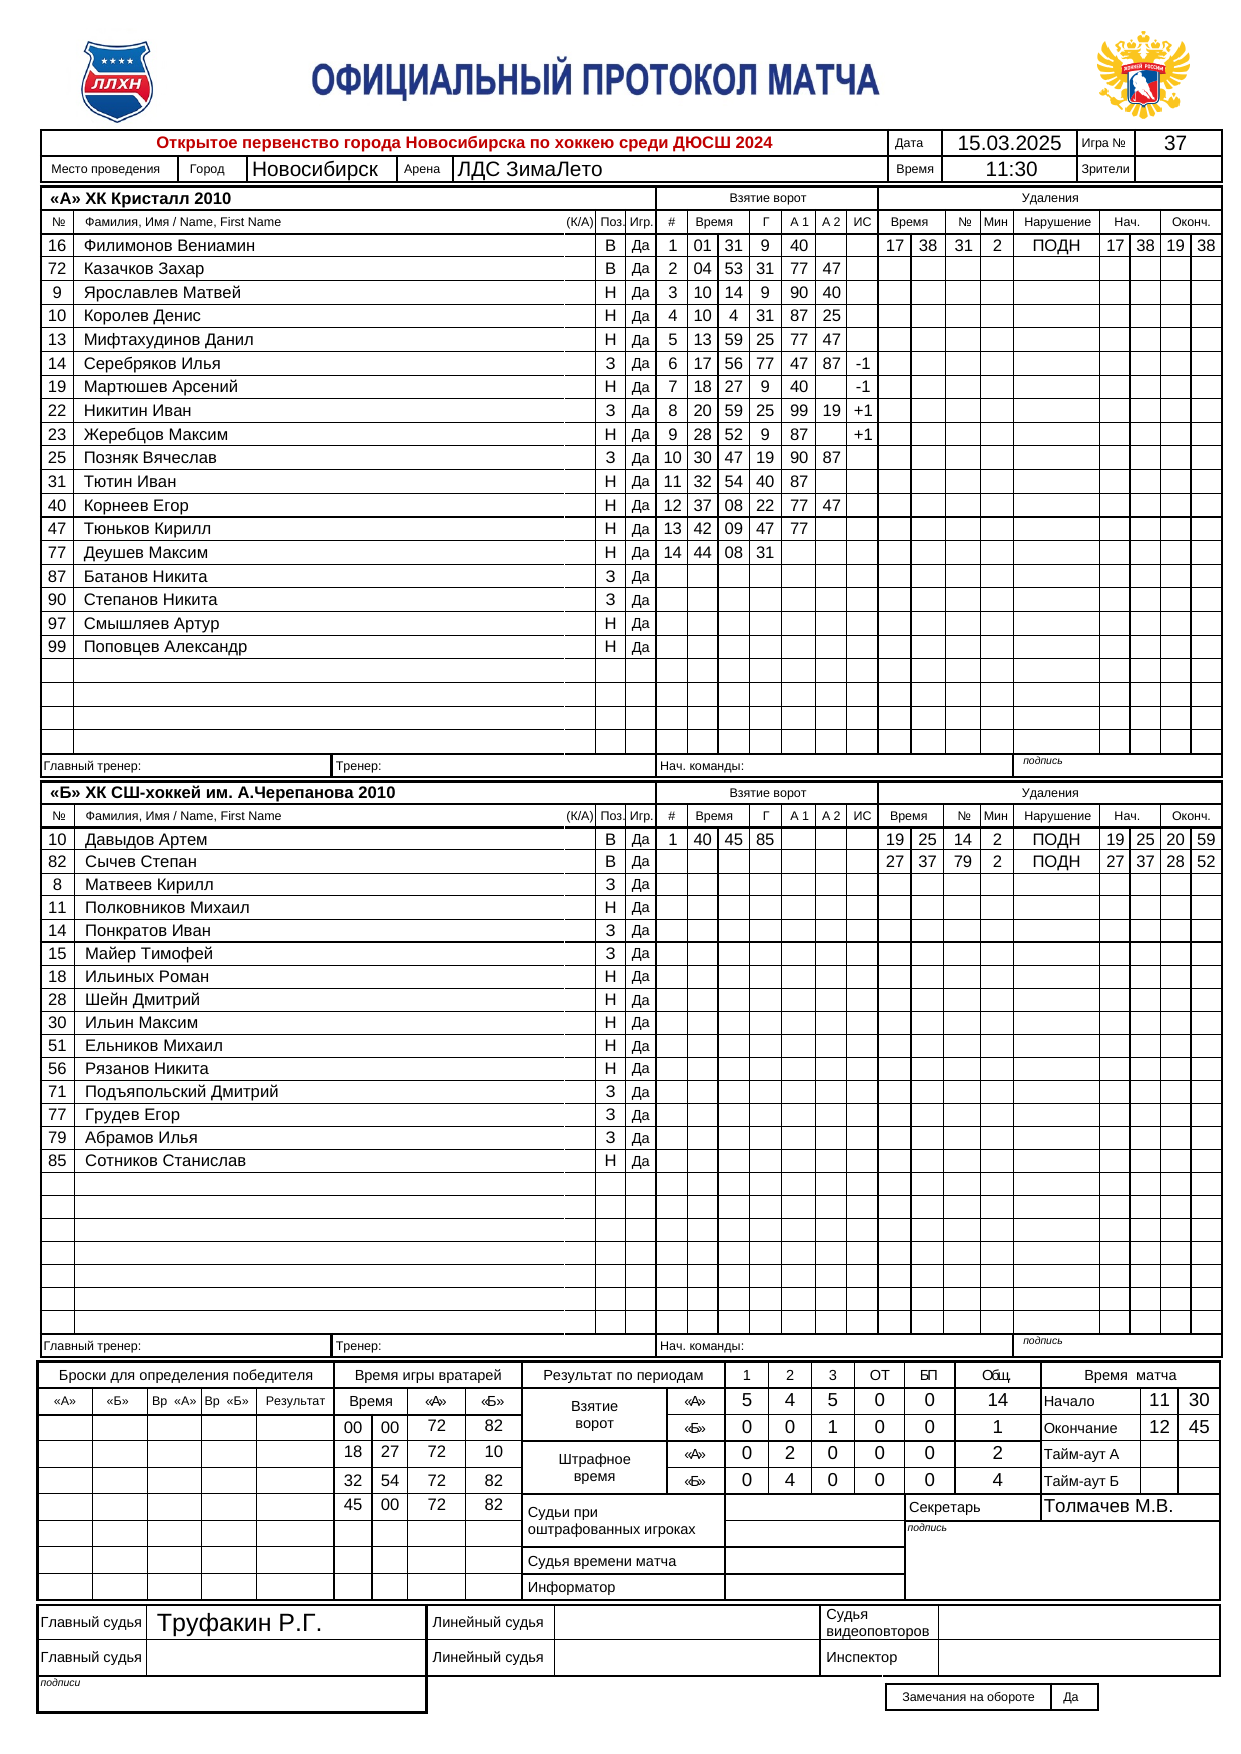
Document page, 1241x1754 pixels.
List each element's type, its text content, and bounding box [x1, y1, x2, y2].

table_cell [1131, 1219, 1160, 1241]
table_cell 4 [769, 1468, 811, 1493]
table_cell [1179, 1441, 1219, 1467]
table_cell [565, 565, 595, 587]
table_header Замечания на обороте [887, 1685, 1050, 1709]
table_cell [565, 235, 595, 256]
table_cell З [596, 399, 625, 422]
table_header «Б» ХК СШ-хоккей им. А.Черепанова 2010 [42, 783, 655, 803]
table_cell [657, 1150, 687, 1172]
table_cell [750, 896, 781, 918]
table_cell [1131, 730, 1160, 753]
table_cell [565, 707, 595, 729]
table_cell [1014, 1104, 1099, 1126]
table_cell [466, 1574, 521, 1599]
table_cell 37 [688, 494, 717, 516]
table_cell Вр «Б» [202, 1389, 256, 1413]
table_cell [1131, 352, 1160, 374]
table_cell 77 [42, 1104, 74, 1126]
table_cell [202, 1416, 256, 1440]
table_cell [555, 1606, 819, 1639]
table_cell Да [626, 305, 655, 327]
table_cell [912, 376, 945, 398]
table_cell [750, 1173, 781, 1195]
table_cell 00 [335, 1416, 371, 1440]
table_cell 54 [373, 1468, 407, 1493]
table_cell Да [626, 1035, 655, 1057]
table_cell [1131, 446, 1160, 469]
table_cell [879, 494, 910, 516]
table_cell [981, 1127, 1013, 1149]
table_cell подпись [1014, 755, 1221, 776]
table_cell Да [626, 257, 655, 280]
table_cell Секретарь [906, 1495, 1040, 1520]
table_cell Да [626, 494, 655, 516]
table_cell [39, 1494, 92, 1520]
table_cell Нач. команды: [657, 1335, 1012, 1356]
table_cell [981, 636, 1013, 658]
table_cell [939, 1640, 1219, 1675]
table_cell [1161, 1058, 1190, 1079]
table_cell [1131, 588, 1160, 611]
table_cell [1131, 612, 1160, 634]
table_header Общ. [956, 1363, 1040, 1387]
table_cell [1100, 446, 1129, 469]
table_cell [879, 1150, 910, 1172]
table_cell [912, 612, 945, 634]
table_cell [1192, 565, 1221, 587]
table_cell 87 [782, 423, 815, 445]
table_header 3 [812, 1363, 854, 1387]
table_cell [1131, 1288, 1160, 1310]
table_cell [879, 636, 910, 658]
table_cell [782, 612, 815, 634]
table_cell [75, 1219, 564, 1241]
table_cell [1161, 1196, 1190, 1218]
table_cell Нарушение [1014, 211, 1099, 233]
table_cell [42, 1219, 74, 1241]
table_cell 5 [812, 1389, 854, 1413]
table_cell [1100, 423, 1129, 445]
table_cell [944, 1081, 980, 1103]
table_cell [657, 989, 687, 1011]
table_cell [1100, 659, 1129, 682]
table_cell Рязанов Никита [75, 1058, 564, 1079]
table_cell [879, 659, 910, 682]
table_cell [946, 730, 980, 753]
table_cell Труфакин Р.Г. [147, 1606, 425, 1639]
table_cell [1192, 966, 1221, 987]
table_cell [847, 328, 877, 351]
table_cell [879, 896, 910, 918]
table_cell Ельников Михаил [75, 1035, 564, 1057]
table_cell З [596, 1127, 625, 1149]
table_cell [879, 1311, 910, 1333]
table_cell [1161, 966, 1190, 987]
table_cell Мин [981, 211, 1013, 233]
table_cell [565, 423, 595, 445]
table_cell Н [596, 1012, 625, 1033]
table_cell [565, 588, 595, 611]
table_cell [565, 1081, 595, 1103]
table_cell [565, 1265, 595, 1287]
table_cell [944, 1173, 980, 1195]
table_cell [750, 874, 781, 895]
table_cell [912, 1081, 943, 1103]
table_cell № [42, 211, 73, 233]
table_cell [847, 1265, 877, 1287]
table_cell [782, 1127, 815, 1149]
table_cell 9 [750, 281, 781, 303]
table_cell ИС [847, 211, 877, 233]
table_cell [1131, 494, 1160, 516]
table_cell Судья времени матча [523, 1548, 724, 1573]
table_cell [1100, 1012, 1129, 1033]
table_cell [981, 966, 1013, 987]
table_cell [626, 707, 655, 729]
table_cell [750, 659, 781, 682]
table_cell [981, 541, 1013, 564]
table_cell (К/А) [565, 211, 595, 233]
table_cell [847, 235, 877, 256]
table_cell Да [626, 896, 655, 918]
table_cell [1099, 1682, 1220, 1711]
table_cell [782, 1058, 815, 1079]
table_cell Результат [257, 1389, 333, 1413]
table_cell [1131, 423, 1160, 445]
table_cell [847, 1035, 877, 1057]
table_cell «А» [39, 1389, 92, 1413]
table_cell 47 [816, 328, 846, 351]
table_cell [555, 1640, 819, 1675]
table_cell [946, 470, 980, 493]
table_cell 79 [42, 1127, 74, 1149]
table_cell [257, 1574, 333, 1599]
table_cell [750, 1311, 781, 1333]
table_cell Полковников Михаил [75, 896, 564, 918]
table_cell [816, 1150, 846, 1172]
table_cell [1014, 636, 1099, 658]
table_cell [335, 1521, 371, 1546]
table_cell [1014, 943, 1099, 964]
table_cell [946, 541, 980, 564]
table_cell [816, 636, 846, 658]
table_cell 12 [1141, 1415, 1177, 1440]
table_cell З [596, 446, 625, 469]
table_cell [946, 636, 980, 658]
table_cell 72 [408, 1494, 465, 1520]
table_cell 4 [769, 1389, 811, 1413]
table_cell [1014, 920, 1099, 941]
table_cell [148, 1416, 201, 1440]
table_cell [782, 636, 815, 658]
table_cell Главный судья [39, 1606, 146, 1639]
table_cell -1 [847, 376, 877, 398]
table_cell [1131, 541, 1160, 564]
table_cell [688, 896, 717, 918]
table_cell [1014, 376, 1099, 398]
table_cell [782, 588, 815, 611]
table_cell Главный судья [39, 1640, 146, 1675]
table_cell [1131, 305, 1160, 327]
table_cell [1192, 896, 1221, 918]
table_cell [847, 896, 877, 918]
table_cell ПОДН [1014, 829, 1099, 849]
table_cell [1100, 730, 1129, 753]
table_cell [912, 446, 945, 469]
table_cell 5 [657, 328, 687, 351]
table_cell [879, 399, 910, 422]
table_cell [42, 1242, 74, 1264]
table_cell [1161, 1311, 1190, 1333]
table_cell А 1 [782, 805, 815, 826]
table_cell [912, 636, 945, 658]
table_cell 32 [335, 1468, 371, 1493]
table_cell [719, 588, 749, 611]
table_cell [912, 565, 945, 587]
table_cell [1161, 1081, 1190, 1103]
table_cell [912, 281, 945, 303]
table_cell Ильин Максим [75, 1012, 564, 1033]
table_cell [257, 1441, 333, 1467]
table_cell [719, 707, 749, 729]
table_cell [847, 966, 877, 987]
table_cell [816, 683, 846, 706]
table_cell [1100, 1104, 1129, 1126]
table_cell Время [879, 211, 945, 233]
table_cell [1192, 352, 1221, 374]
table_cell [688, 850, 717, 872]
table_cell [1192, 1288, 1221, 1310]
table_cell [466, 1521, 521, 1546]
table_cell [1100, 1265, 1129, 1287]
table_cell 25 [912, 829, 943, 849]
table_cell [750, 943, 781, 964]
table_cell [879, 446, 910, 469]
table_cell [1131, 470, 1160, 493]
table_cell [1141, 1441, 1177, 1467]
table_cell [879, 1173, 910, 1195]
table_cell 77 [782, 518, 815, 540]
table_header БП [905, 1363, 954, 1387]
table_cell 0 [726, 1468, 768, 1493]
table_cell ЛДС ЗимаЛето [454, 157, 887, 181]
table_cell [981, 1150, 1013, 1172]
table_cell [1192, 943, 1221, 964]
table_header Открытое первенство города Новосибирска по хоккею среди ДЮСШ 2024 [42, 131, 887, 155]
table_cell 25 [750, 328, 781, 351]
table_cell [1131, 989, 1160, 1011]
table_cell [847, 829, 877, 849]
table_cell 10 [688, 281, 717, 303]
table_cell [1192, 281, 1221, 303]
picture [5, 28, 1197, 129]
table_cell [1014, 966, 1099, 987]
table_cell 77 [782, 328, 815, 351]
table_cell Н [596, 636, 625, 658]
table_cell [42, 1288, 74, 1310]
table_cell [1192, 659, 1221, 682]
table_cell Тютин Иван [74, 470, 564, 493]
table_cell [39, 1574, 92, 1599]
table_cell Инспектор [821, 1640, 938, 1675]
table_cell 11:30 [943, 157, 1076, 181]
table_cell [1192, 1173, 1221, 1195]
table_cell [1161, 1127, 1190, 1149]
table_cell [816, 896, 846, 918]
table_cell [565, 328, 595, 351]
table_cell [879, 730, 910, 753]
table_cell [1014, 470, 1099, 493]
table_cell [1161, 352, 1190, 374]
table_cell В [596, 850, 625, 872]
table_cell [816, 541, 846, 564]
table_cell [847, 446, 877, 469]
table_cell [657, 612, 687, 634]
table_cell [1192, 1012, 1221, 1033]
table_cell [750, 989, 781, 1011]
table_cell [1161, 470, 1190, 493]
table_cell [946, 352, 980, 374]
table_cell [750, 1012, 781, 1033]
table_cell № [944, 805, 980, 826]
table_cell 0 [769, 1415, 811, 1440]
table_cell [816, 1311, 846, 1333]
table_cell [657, 707, 687, 729]
table_cell [782, 730, 815, 753]
table_cell [782, 565, 815, 587]
table_cell [750, 1150, 781, 1172]
table_cell Н [596, 281, 625, 303]
table_cell [1100, 989, 1129, 1011]
table_cell [565, 943, 595, 964]
table_cell [944, 896, 980, 918]
table_cell [657, 1104, 687, 1126]
table_cell [816, 565, 846, 587]
table_cell [1192, 305, 1221, 327]
table_cell [688, 1035, 717, 1057]
table_cell [912, 518, 945, 540]
table_cell [946, 683, 980, 706]
table_cell 37 [912, 850, 943, 872]
table_cell [946, 612, 980, 634]
table_cell [74, 683, 564, 706]
table_cell 08 [719, 541, 749, 564]
table_cell Филимонов Вениамин [74, 235, 564, 256]
table_cell [565, 1035, 595, 1057]
table_cell [1161, 376, 1190, 398]
table_cell [75, 1265, 564, 1287]
table_cell 0 [855, 1468, 904, 1493]
table_cell [912, 305, 945, 327]
table_cell 47 [42, 518, 73, 540]
table_cell Да [626, 1081, 655, 1103]
table_cell [912, 1150, 943, 1172]
table_cell «Б» [668, 1415, 724, 1440]
table_cell [782, 1173, 815, 1195]
table_cell [816, 1173, 846, 1195]
table_cell [1161, 446, 1190, 469]
table_cell [847, 989, 877, 1011]
table_cell [750, 1104, 781, 1126]
table_cell 79 [944, 850, 980, 872]
table_cell 72 [408, 1441, 465, 1467]
table_cell Подъяпольский Дмитрий [75, 1081, 564, 1103]
table_cell [946, 423, 980, 445]
table_cell Да [626, 446, 655, 469]
table_cell [816, 376, 846, 398]
table_cell [981, 730, 1013, 753]
table_cell Ярославлев Матвей [74, 281, 564, 303]
table_cell [565, 1219, 595, 1241]
table_cell [816, 588, 846, 611]
table_cell Да [626, 235, 655, 256]
table_cell [1100, 281, 1129, 303]
table_cell 45 [335, 1494, 371, 1520]
table_cell [750, 636, 781, 658]
table_cell [847, 565, 877, 587]
table_cell [1161, 730, 1190, 753]
table_header 15.03.2025 [943, 131, 1076, 155]
table_cell [39, 1468, 92, 1493]
table_cell 42 [688, 518, 717, 540]
table_cell [1100, 1127, 1129, 1149]
table_cell Н [596, 966, 625, 987]
table_cell [688, 683, 717, 706]
table_cell [428, 1677, 882, 1711]
table_cell +1 [847, 423, 877, 445]
table_cell [1014, 281, 1099, 303]
table_cell 19 [42, 376, 73, 398]
table_cell 40 [750, 470, 781, 493]
table_cell [782, 920, 815, 941]
table_cell [565, 683, 595, 706]
table_cell 25 [42, 446, 73, 469]
table_cell [879, 1219, 910, 1241]
table_cell [148, 1547, 201, 1573]
table_cell [1014, 1058, 1099, 1079]
table_cell [946, 281, 980, 303]
table_cell [981, 1104, 1013, 1126]
table_cell 30 [688, 446, 717, 469]
table_cell 32 [688, 470, 717, 493]
table_cell [981, 920, 1013, 941]
table_cell [657, 1265, 687, 1287]
table_cell [335, 1574, 371, 1599]
table_cell [944, 920, 980, 941]
table_cell [93, 1441, 147, 1467]
table_cell [981, 659, 1013, 682]
table_cell [912, 1173, 943, 1195]
table_cell Окончание [1042, 1415, 1140, 1440]
table_cell [688, 588, 717, 611]
table_cell 0 [905, 1415, 954, 1440]
table_cell [946, 518, 980, 540]
table_cell 54 [719, 470, 749, 493]
table_cell Толмачев М.В. [1042, 1495, 1219, 1520]
table_cell [565, 257, 595, 280]
table_cell [944, 1265, 980, 1287]
table_cell [1192, 636, 1221, 658]
table_cell [565, 659, 595, 682]
table_cell [657, 636, 687, 658]
table_cell [847, 920, 877, 941]
table_cell [1100, 612, 1129, 634]
table_cell Да [626, 565, 655, 587]
table_cell [1161, 920, 1190, 941]
table_cell [1192, 612, 1221, 634]
table_cell [879, 1058, 910, 1079]
table_cell [879, 707, 910, 729]
table_cell [1100, 565, 1129, 587]
table_cell [657, 1173, 687, 1195]
table_cell [1014, 1127, 1099, 1149]
table_cell [1131, 1196, 1160, 1218]
table_cell [1161, 494, 1190, 516]
table_cell [1161, 874, 1190, 895]
table_cell [1014, 588, 1099, 611]
table_cell [565, 636, 595, 658]
table_cell [1100, 636, 1129, 658]
table_cell [596, 730, 625, 753]
table_cell [688, 1196, 717, 1218]
table_cell 28 [688, 423, 717, 445]
table_cell Н [596, 612, 625, 634]
table_cell [944, 874, 980, 895]
table_cell [719, 730, 749, 753]
table_cell [816, 518, 846, 540]
table_cell [1100, 1081, 1129, 1103]
table_cell [42, 683, 73, 706]
table_cell 52 [1192, 850, 1221, 872]
table_cell [1161, 518, 1190, 540]
table_cell [946, 328, 980, 351]
table_cell [981, 328, 1013, 351]
table_cell [847, 1012, 877, 1033]
table_cell [688, 565, 717, 587]
table_cell [816, 1081, 846, 1103]
table_cell 0 [855, 1415, 904, 1440]
table_cell [782, 943, 815, 964]
table_cell [565, 1150, 595, 1172]
table_cell [879, 966, 910, 987]
table_cell [1100, 352, 1129, 374]
table_cell [39, 1547, 92, 1573]
table_cell [981, 707, 1013, 729]
table_cell [1014, 659, 1099, 682]
table_cell [750, 1265, 781, 1287]
table_cell Сычев Степан [75, 850, 564, 872]
table_cell [946, 305, 980, 327]
table_cell [596, 1288, 625, 1310]
table_cell [1131, 1104, 1160, 1126]
table_cell Н [596, 494, 625, 516]
table_cell Шейн Дмитрий [75, 989, 564, 1011]
table_cell [782, 1265, 815, 1287]
table_cell [1100, 376, 1129, 398]
table_cell [1014, 874, 1099, 895]
table_cell 9 [750, 376, 781, 398]
table_cell Взятие ворот [523, 1389, 666, 1440]
table_cell [782, 966, 815, 987]
table_cell [688, 1104, 717, 1126]
table_cell [944, 1288, 980, 1310]
table_cell [981, 1196, 1013, 1218]
table_cell [257, 1521, 333, 1546]
table_cell [912, 1035, 943, 1057]
table_cell Город [179, 157, 246, 181]
table_cell [847, 874, 877, 895]
table_cell [1161, 707, 1190, 729]
table_cell Оконч. [1161, 805, 1221, 826]
table_cell Игр. [626, 805, 655, 826]
table_cell 27 [373, 1441, 407, 1467]
table_cell [596, 659, 625, 682]
table_cell [1161, 1035, 1190, 1057]
table_cell З [596, 1104, 625, 1126]
table_cell 85 [42, 1150, 74, 1172]
table_cell [1192, 446, 1221, 469]
table_cell [1131, 1012, 1160, 1033]
table_cell [1161, 257, 1190, 280]
table_cell подписи [39, 1677, 425, 1711]
table_cell [688, 730, 717, 753]
table_cell «Б» [668, 1468, 724, 1493]
table_cell [565, 281, 595, 303]
table_cell [1131, 636, 1160, 658]
table_cell [657, 1035, 687, 1057]
table_cell 82 [42, 850, 74, 872]
table_cell [981, 989, 1013, 1011]
table_cell [565, 494, 595, 516]
table_cell [688, 1288, 717, 1310]
table_cell 38 [1192, 235, 1221, 256]
table_cell [1131, 565, 1160, 587]
table_cell +1 [847, 399, 877, 422]
table_cell [1192, 730, 1221, 753]
table_cell [1014, 1196, 1099, 1218]
table_cell [1100, 1219, 1129, 1241]
table_cell [1100, 494, 1129, 516]
table_cell [1131, 281, 1160, 303]
table_cell [1192, 989, 1221, 1011]
table_cell [1100, 1035, 1129, 1057]
table_cell [565, 730, 595, 753]
table_cell Сотников Станислав [75, 1150, 564, 1172]
table_cell [42, 1265, 74, 1287]
table_cell [816, 470, 846, 493]
table_cell [1100, 1242, 1129, 1264]
table_header 1 [726, 1363, 768, 1387]
table_cell [847, 1242, 877, 1264]
table_cell [657, 730, 687, 753]
table_cell [1131, 683, 1160, 706]
table_cell [565, 1242, 595, 1264]
table_cell [912, 874, 943, 895]
table_cell [879, 1265, 910, 1287]
table_cell [565, 305, 595, 327]
table_cell [946, 446, 980, 469]
table_cell [782, 850, 815, 872]
table_cell [782, 1104, 815, 1126]
table_cell [847, 518, 877, 540]
table_cell [202, 1521, 256, 1546]
table_cell [1100, 588, 1129, 611]
table_cell [719, 1104, 749, 1126]
table_cell [1131, 1058, 1160, 1079]
table_header Дата [889, 131, 941, 155]
table_cell Новосибирск [248, 157, 396, 181]
table_cell 59 [1192, 829, 1221, 849]
table_cell [981, 305, 1013, 327]
table_cell Да [626, 423, 655, 445]
table_cell ПОДН [1014, 850, 1099, 872]
table_cell З [596, 1081, 625, 1103]
table_cell [1014, 446, 1099, 469]
table_cell [816, 612, 846, 634]
table_cell [1161, 683, 1190, 706]
table_cell [596, 1242, 625, 1264]
table_cell [750, 565, 781, 587]
table_cell [1131, 1081, 1160, 1103]
table_header Да [1052, 1685, 1097, 1709]
table_cell 01 [688, 235, 717, 256]
table_cell [657, 1288, 687, 1310]
table_cell [1014, 1242, 1099, 1264]
table_cell 1 [657, 235, 687, 256]
table_cell [202, 1547, 256, 1573]
table_cell [847, 588, 877, 611]
table_cell [946, 399, 980, 422]
table_cell Ильиных Роман [75, 966, 564, 987]
table_cell [1192, 328, 1221, 351]
table_cell [782, 1311, 815, 1333]
table_cell [74, 659, 564, 682]
table_cell [782, 707, 815, 729]
table_cell Казачков Захар [74, 257, 564, 280]
table_cell [782, 1288, 815, 1310]
table_header ОТ [855, 1363, 904, 1387]
table_cell [1014, 1173, 1099, 1195]
table_header Броски для определения победителя [39, 1363, 333, 1387]
table_cell 10 [42, 829, 74, 849]
table_cell [782, 989, 815, 1011]
table_cell З [596, 943, 625, 964]
table_cell 38 [912, 235, 945, 256]
table_cell [912, 352, 945, 374]
table_cell [688, 1311, 717, 1333]
table_cell [596, 1173, 625, 1195]
table_cell [981, 1012, 1013, 1033]
table_cell [847, 1058, 877, 1079]
table_cell [944, 989, 980, 1011]
table_cell [688, 659, 717, 682]
table_cell [719, 1058, 749, 1079]
table_cell [1100, 707, 1129, 729]
table_cell [565, 1288, 595, 1310]
table_cell [626, 1242, 655, 1264]
table_cell [981, 896, 1013, 918]
table_cell 12 [657, 494, 687, 516]
table_cell [879, 1104, 910, 1126]
table_cell 40 [782, 235, 815, 256]
table_cell 2 [981, 850, 1013, 872]
table_cell Линейный судья [428, 1606, 554, 1639]
table_cell [816, 1265, 846, 1287]
table_cell [1161, 588, 1190, 611]
table_cell В [596, 257, 625, 280]
table_cell [847, 1150, 877, 1172]
table_cell [981, 376, 1013, 398]
table_cell А 2 [816, 211, 846, 233]
table_cell [1014, 257, 1099, 280]
table_cell [879, 874, 910, 895]
table_cell Зрители [1078, 157, 1134, 181]
table_cell 0 [812, 1468, 854, 1493]
table_cell [879, 376, 910, 398]
table_cell [565, 518, 595, 540]
table_cell [981, 943, 1013, 964]
table_cell 40 [688, 829, 717, 849]
table_cell [1192, 1035, 1221, 1057]
table_cell З [596, 565, 625, 587]
table_cell [75, 1288, 564, 1310]
table_cell [879, 1081, 910, 1103]
table_cell 27 [719, 376, 749, 398]
table_cell [981, 1265, 1013, 1287]
table_cell 90 [42, 588, 73, 611]
table_cell [946, 659, 980, 682]
table_cell 04 [688, 257, 717, 280]
table_cell Деушев Максим [74, 541, 564, 564]
table_cell [335, 1547, 371, 1573]
table_cell [847, 1219, 877, 1241]
table_cell [750, 1081, 781, 1103]
table_cell [657, 683, 687, 706]
table_cell 31 [750, 257, 781, 280]
table_header Удаления [879, 783, 1221, 803]
table_cell [847, 730, 877, 753]
table_cell [981, 518, 1013, 540]
table_cell Да [626, 328, 655, 351]
table_cell [1131, 943, 1160, 964]
table_cell [565, 896, 595, 918]
table_cell Матвеев Кирилл [75, 874, 564, 895]
table_cell Мифтахудинов Данил [74, 328, 564, 351]
table_cell 27 [1100, 850, 1129, 872]
table_cell 18 [688, 376, 717, 398]
table_cell [1100, 518, 1129, 540]
table_cell [1100, 896, 1129, 918]
table_cell [946, 376, 980, 398]
table_cell 77 [42, 541, 73, 564]
table_cell [719, 1081, 749, 1103]
table_cell [944, 1219, 980, 1241]
table_cell [688, 1058, 717, 1079]
table_cell Поз. [596, 805, 625, 826]
table_cell В [596, 235, 625, 256]
table_cell [1131, 399, 1160, 422]
table_cell 2 [981, 235, 1013, 256]
table_cell [847, 1173, 877, 1195]
table_cell Да [626, 829, 655, 849]
table_cell Тайм-аут А [1042, 1441, 1140, 1467]
table_cell № [42, 805, 74, 826]
table_cell [1131, 257, 1160, 280]
table_cell [912, 1242, 943, 1264]
table_cell [565, 1104, 595, 1126]
table_cell [1192, 1311, 1221, 1333]
table_cell [847, 1196, 877, 1218]
table_cell Да [626, 1058, 655, 1079]
table_cell [750, 1242, 781, 1264]
table_cell [75, 1173, 564, 1195]
table_header Время игры вратарей [335, 1363, 521, 1387]
table_cell [1100, 1288, 1129, 1310]
table_cell Н [596, 470, 625, 493]
table_cell 40 [42, 494, 73, 516]
table_cell 17 [879, 235, 910, 256]
table_cell № [946, 211, 980, 233]
table_cell [565, 989, 595, 1011]
table_cell [816, 989, 846, 1011]
table_cell 82 [466, 1494, 521, 1520]
table_cell [816, 1127, 846, 1149]
table_cell Да [626, 966, 655, 987]
table_cell [816, 659, 846, 682]
table_cell [1192, 1058, 1221, 1079]
table_cell [93, 1494, 147, 1520]
table_cell [1192, 470, 1221, 493]
table_cell [1192, 683, 1221, 706]
table_cell [847, 1104, 877, 1126]
table_cell [688, 943, 717, 964]
table_cell [981, 565, 1013, 587]
table_cell Да [626, 541, 655, 564]
table_cell 9 [750, 423, 781, 445]
table_cell [816, 943, 846, 964]
table_cell 16 [42, 235, 73, 256]
table_cell 90 [782, 281, 815, 303]
table_cell [1192, 541, 1221, 564]
table_cell Нач. команды: [657, 755, 1012, 776]
table_cell [944, 1012, 980, 1033]
table_cell [1161, 565, 1190, 587]
table_cell 72 [42, 257, 73, 280]
table_cell 99 [782, 399, 815, 422]
table_cell [1192, 494, 1221, 516]
table_cell [912, 1288, 943, 1310]
table_cell (К/А) [565, 805, 595, 826]
table_cell [1100, 470, 1129, 493]
table_cell Н [596, 1035, 625, 1057]
table_cell 18 [42, 966, 74, 987]
table_cell [981, 399, 1013, 422]
table_cell [981, 1081, 1013, 1103]
table_cell [1131, 966, 1160, 987]
table_cell Нач. [1100, 805, 1160, 826]
table_cell З [596, 920, 625, 941]
table_cell 14 [719, 281, 749, 303]
table_cell Нач. [1100, 211, 1160, 233]
table_cell Г [750, 211, 781, 233]
table_cell [847, 1311, 877, 1333]
table_cell [847, 257, 877, 280]
table_cell [726, 1495, 904, 1520]
table_cell Да [626, 470, 655, 493]
table_cell [912, 588, 945, 611]
table_cell [719, 1219, 749, 1241]
table_cell [816, 829, 846, 849]
table_cell [688, 966, 717, 987]
table_cell Да [626, 612, 655, 634]
table_cell [657, 850, 687, 872]
table_cell [782, 896, 815, 918]
table_cell [883, 1677, 1220, 1681]
table_cell [1100, 943, 1129, 964]
table_cell [1131, 328, 1160, 351]
table_cell [657, 1196, 687, 1218]
table_cell [93, 1416, 147, 1440]
table_cell [596, 683, 625, 706]
table_cell Фамилия, Имя / Name, First Name [74, 211, 565, 233]
table_cell Корнеев Егор [74, 494, 564, 516]
table_cell Майер Тимофей [75, 943, 564, 964]
table_cell [688, 874, 717, 895]
table_cell [939, 1606, 1219, 1639]
table_cell [596, 1311, 625, 1333]
table_header 2 [769, 1363, 811, 1387]
table_cell [912, 1311, 943, 1333]
table_cell [719, 636, 749, 658]
table_cell [1131, 920, 1160, 941]
table_cell [657, 1242, 687, 1264]
table_cell 30 [1179, 1389, 1219, 1413]
table_cell 10 [42, 305, 73, 327]
table_cell [1014, 730, 1099, 753]
table_cell [879, 541, 910, 564]
table_cell 1 [812, 1415, 854, 1440]
table_cell [944, 1104, 980, 1126]
table_cell 37 [1131, 850, 1160, 872]
table_cell 45 [719, 829, 749, 849]
table_cell [719, 1311, 749, 1333]
table_cell [657, 659, 687, 682]
table_cell # [657, 805, 687, 826]
table_cell 4 [657, 305, 687, 327]
table_cell ПОДН [1014, 235, 1099, 256]
table_cell 11 [657, 470, 687, 493]
table_cell [981, 423, 1013, 445]
table_cell [408, 1547, 465, 1573]
table_cell [1161, 636, 1190, 658]
table_cell 14 [42, 352, 73, 374]
table_cell [1014, 518, 1099, 540]
table_cell [782, 1219, 815, 1241]
table_cell Да [626, 1104, 655, 1126]
table_cell [726, 1521, 904, 1546]
table_cell [657, 920, 687, 941]
table_cell [565, 446, 595, 469]
table_cell [912, 1058, 943, 1079]
table_cell [1161, 1265, 1190, 1287]
table_cell [657, 1081, 687, 1103]
table_cell [816, 1012, 846, 1033]
table_cell [626, 1196, 655, 1218]
table_cell [1131, 707, 1160, 729]
table_cell [596, 1265, 625, 1287]
table_cell 77 [782, 257, 815, 280]
table_cell Судья видеоповторов [821, 1606, 938, 1639]
table_cell 87 [816, 352, 846, 374]
table_cell 45 [1179, 1415, 1219, 1440]
table_cell [750, 707, 781, 729]
table_cell Да [626, 943, 655, 964]
table_cell 2 [657, 257, 687, 280]
table_cell З [596, 352, 625, 374]
table_cell 56 [719, 352, 749, 374]
table_cell 19 [1161, 235, 1190, 256]
table_cell [1100, 305, 1129, 327]
table_cell 47 [782, 352, 815, 374]
table_cell [373, 1547, 407, 1573]
table_cell 19 [750, 446, 781, 469]
table_cell [1161, 1012, 1190, 1033]
table_cell [946, 588, 980, 611]
table_cell 82 [466, 1468, 521, 1493]
table_cell Фамилия, Имя / Name, First Name [75, 805, 565, 826]
table_cell [782, 1150, 815, 1172]
table_cell [257, 1416, 333, 1440]
table_cell [1014, 494, 1099, 516]
table_cell Тренер: [333, 755, 655, 776]
table_cell 1 [657, 829, 687, 849]
table_cell 72 [408, 1416, 465, 1440]
table_cell 27 [879, 850, 910, 872]
table_cell 20 [688, 399, 717, 422]
table_cell # [657, 211, 687, 233]
table_cell Место проведения [42, 157, 177, 181]
table_cell 87 [782, 305, 815, 327]
table_cell 31 [750, 305, 781, 327]
table_cell [688, 1219, 717, 1241]
table_cell [1161, 541, 1190, 564]
table_cell [879, 1012, 910, 1033]
table_cell Грудев Егор [75, 1104, 564, 1126]
table_cell [1131, 1035, 1160, 1057]
table_cell 72 [408, 1468, 465, 1493]
table_cell [879, 423, 910, 445]
table_cell 19 [879, 829, 910, 849]
table_cell 13 [42, 328, 73, 351]
table_cell [1014, 565, 1099, 587]
table_cell [42, 1173, 74, 1195]
table_cell -1 [847, 352, 877, 374]
table_cell [626, 1265, 655, 1287]
table_cell 47 [750, 518, 781, 540]
table_cell 15 [42, 943, 74, 964]
table_cell 20 [1161, 829, 1190, 849]
table_cell [1014, 1265, 1099, 1287]
table_cell [202, 1441, 256, 1467]
table_cell [626, 1311, 655, 1333]
table_cell [816, 874, 846, 895]
table_cell [847, 683, 877, 706]
table_cell [1014, 1012, 1099, 1033]
table_cell [1014, 896, 1099, 918]
table_cell 85 [750, 829, 781, 849]
table_cell [912, 966, 943, 987]
table_cell [1014, 1150, 1099, 1172]
table_cell [719, 1173, 749, 1195]
table_cell [750, 730, 781, 753]
table_cell [466, 1547, 521, 1573]
table_cell 31 [750, 541, 781, 564]
table_cell [1192, 518, 1221, 540]
table_cell [847, 612, 877, 634]
table_cell Мин [981, 805, 1013, 826]
table_cell [750, 920, 781, 941]
table_cell 13 [688, 328, 717, 351]
table_cell [816, 1288, 846, 1310]
table_cell 31 [946, 235, 980, 256]
table_cell [42, 730, 73, 753]
table_cell [782, 1081, 815, 1103]
table_cell 7 [657, 376, 687, 398]
table_cell [719, 1012, 749, 1033]
table_cell [912, 1104, 943, 1126]
table_cell [879, 257, 910, 280]
table_cell 77 [782, 494, 815, 516]
table_cell [847, 636, 877, 658]
table_cell [42, 1196, 74, 1218]
table_cell 00 [373, 1494, 407, 1520]
table_cell [1131, 896, 1160, 918]
table_cell [1131, 1127, 1160, 1149]
table_cell 19 [1100, 829, 1129, 849]
table_cell [74, 707, 564, 729]
table_cell [688, 1150, 717, 1172]
table_cell [750, 1127, 781, 1149]
table_cell [1100, 399, 1129, 422]
table_cell [1131, 659, 1160, 682]
table_cell [944, 1196, 980, 1218]
table_cell [75, 1311, 564, 1333]
table_cell [912, 541, 945, 564]
table_cell [257, 1494, 333, 1520]
table_cell «А» [408, 1389, 465, 1413]
table_cell [912, 1196, 943, 1218]
table_cell [202, 1494, 256, 1520]
table_cell [657, 1311, 687, 1333]
table_cell [719, 850, 749, 872]
table_cell [879, 328, 910, 351]
table_cell 40 [816, 281, 846, 303]
table_cell [719, 1196, 749, 1218]
table_cell [726, 1548, 904, 1573]
table_cell Батанов Никита [74, 565, 564, 587]
table_cell [1161, 423, 1190, 445]
table_cell [847, 943, 877, 964]
table_cell [373, 1574, 407, 1599]
table_cell 87 [782, 470, 815, 493]
table_cell Да [626, 874, 655, 895]
table_cell 25 [1131, 829, 1160, 849]
table_cell [726, 1575, 904, 1599]
table_cell [565, 850, 595, 872]
table_cell Н [596, 305, 625, 327]
table_cell [688, 989, 717, 1011]
table_cell [1014, 328, 1099, 351]
table_cell [879, 612, 910, 634]
table_cell 9 [42, 281, 73, 303]
table_cell 23 [42, 423, 73, 445]
table_cell [1161, 1104, 1190, 1126]
table_cell 4 [956, 1468, 1040, 1493]
table_cell [1161, 659, 1190, 682]
table_cell [1161, 328, 1190, 351]
table_cell 47 [816, 494, 846, 516]
table_cell [816, 707, 846, 729]
table_cell [1100, 920, 1129, 941]
table_cell Жеребцов Максим [74, 423, 564, 445]
table_cell [42, 1311, 74, 1333]
table_cell Нарушение [1014, 805, 1099, 826]
table_cell Серебряков Илья [74, 352, 564, 374]
table_cell [1100, 328, 1129, 351]
table_cell 14 [42, 920, 74, 941]
table_cell 53 [719, 257, 749, 280]
table_cell [1014, 541, 1099, 564]
table_cell [596, 707, 625, 729]
table_cell [750, 1219, 781, 1241]
table_cell [657, 874, 687, 895]
table_cell Н [596, 328, 625, 351]
table_cell 18 [335, 1441, 371, 1467]
table_cell Да [626, 399, 655, 422]
table_cell [626, 1173, 655, 1195]
table_cell [657, 966, 687, 987]
table_cell [1131, 1242, 1160, 1264]
table_cell [1192, 1081, 1221, 1103]
table_cell 14 [944, 829, 980, 849]
table_cell [1131, 1150, 1160, 1172]
table_cell [816, 1196, 846, 1218]
table_cell [879, 683, 910, 706]
table_cell [816, 1035, 846, 1057]
table_cell [1100, 966, 1129, 987]
table_cell [148, 1468, 201, 1493]
table_cell [148, 1494, 201, 1520]
table_cell [565, 874, 595, 895]
table_cell [816, 966, 846, 987]
table_cell [1014, 1311, 1099, 1333]
table_cell [657, 1127, 687, 1149]
table_cell [981, 257, 1013, 280]
table_cell [1100, 683, 1129, 706]
table_cell Н [596, 541, 625, 564]
table_cell [981, 588, 1013, 611]
table_cell 0 [855, 1389, 904, 1413]
table_cell В [596, 829, 625, 849]
table_cell З [596, 874, 625, 895]
table_cell [626, 683, 655, 706]
table_cell [750, 1288, 781, 1310]
table_cell [93, 1574, 147, 1599]
table_cell [944, 1127, 980, 1149]
table_cell [981, 1035, 1013, 1057]
table_cell Н [596, 1150, 625, 1172]
table_cell [408, 1521, 465, 1546]
table_cell [879, 588, 910, 611]
table_cell Смышляев Артур [74, 612, 564, 634]
table_cell [847, 541, 877, 564]
table_cell [782, 874, 815, 895]
table_cell [879, 470, 910, 493]
table_cell [1014, 1081, 1099, 1103]
table_header Взятие ворот [657, 783, 877, 803]
table_cell [946, 707, 980, 729]
table_cell [912, 683, 945, 706]
table_cell [719, 659, 749, 682]
table_cell [912, 399, 945, 422]
table_cell Н [596, 1058, 625, 1079]
table_cell 10 [466, 1441, 521, 1467]
table_cell 71 [42, 1081, 74, 1103]
table_cell [93, 1468, 147, 1493]
table_cell [1131, 874, 1160, 895]
table_cell [626, 730, 655, 753]
table_cell [1100, 874, 1129, 895]
table_cell Да [626, 1127, 655, 1149]
table_header Игра № [1078, 131, 1134, 155]
table_cell 40 [782, 376, 815, 398]
table_cell 0 [905, 1389, 954, 1413]
table_cell [408, 1574, 465, 1599]
table_cell [1161, 896, 1190, 918]
table_cell [1100, 1173, 1129, 1195]
table_cell [1192, 1242, 1221, 1264]
table_cell Вр «А» [148, 1389, 201, 1413]
table_cell Время [688, 805, 749, 826]
table_cell [1014, 612, 1099, 634]
table_cell «Б» [93, 1389, 147, 1413]
table_cell [946, 494, 980, 516]
table_cell [1192, 1265, 1221, 1287]
table_cell 9 [657, 423, 687, 445]
table_cell [565, 541, 595, 564]
table_cell [847, 470, 877, 493]
table_header «А» ХК Кристалл 2010 [42, 188, 655, 209]
table_cell Н [596, 518, 625, 540]
table_cell [1161, 1150, 1190, 1172]
table_cell Главный тренер: [42, 755, 330, 776]
table_cell 0 [905, 1442, 954, 1467]
table_cell Время [879, 805, 943, 826]
table_cell Штрафное время [523, 1442, 666, 1493]
table_cell [912, 943, 943, 964]
table_cell 0 [726, 1442, 768, 1467]
table_cell [847, 850, 877, 872]
table_cell Да [626, 850, 655, 872]
table_cell [981, 1288, 1013, 1310]
table_cell «А» [668, 1442, 724, 1467]
table_cell [981, 446, 1013, 469]
table_cell 17 [1100, 235, 1129, 256]
table_cell [565, 399, 595, 422]
table_cell [565, 612, 595, 634]
table_cell ИС [847, 805, 877, 826]
table_cell [719, 612, 749, 634]
table_cell Тренер: [333, 1335, 655, 1356]
table_cell Да [626, 920, 655, 941]
table_cell Никитин Иван [74, 399, 564, 422]
table_cell [782, 1196, 815, 1218]
table_cell 31 [719, 235, 749, 256]
table_cell [657, 1219, 687, 1241]
table_cell [816, 1058, 846, 1079]
table_cell [719, 874, 749, 895]
table_cell [782, 683, 815, 706]
table_cell [750, 1035, 781, 1057]
table_header Удаления [879, 188, 1221, 209]
table_cell [912, 494, 945, 516]
table_cell [981, 1058, 1013, 1079]
table_cell [565, 352, 595, 374]
table_cell 9 [750, 235, 781, 256]
table_cell 2 [769, 1442, 811, 1467]
table_cell 87 [816, 446, 846, 469]
table_cell подпись [1014, 1335, 1221, 1356]
table_cell «Б » [466, 1389, 521, 1413]
table_cell [782, 1242, 815, 1264]
table_cell 11 [1141, 1389, 1177, 1413]
table_cell [657, 1058, 687, 1079]
table_cell Судьи при оштрафованных игроках [523, 1495, 724, 1546]
table_cell [1014, 1219, 1099, 1241]
table_cell [816, 423, 846, 445]
table_cell [1161, 305, 1190, 327]
table_cell [782, 1012, 815, 1033]
table_cell 30 [42, 1012, 74, 1033]
table_cell [944, 1150, 980, 1172]
table_cell [981, 494, 1013, 516]
table_cell [719, 1288, 749, 1310]
table_cell Оконч. [1161, 211, 1221, 233]
table_cell [688, 707, 717, 729]
table_cell [847, 1288, 877, 1310]
table_cell Мартюшев Арсений [74, 376, 564, 398]
table_cell 2 [981, 829, 1013, 849]
table_cell [719, 1127, 749, 1149]
table_cell [1192, 1104, 1221, 1126]
table_cell Да [626, 352, 655, 374]
table_cell 25 [750, 399, 781, 422]
table_cell [148, 1441, 201, 1467]
table_cell [750, 1058, 781, 1079]
table_cell [1014, 1288, 1099, 1310]
table_header 37 [1136, 131, 1221, 155]
table_cell [719, 1265, 749, 1287]
table_cell [257, 1468, 333, 1493]
table_cell [1161, 281, 1190, 303]
table_cell 0 [855, 1442, 904, 1467]
table_cell [912, 470, 945, 493]
table_cell 0 [726, 1415, 768, 1440]
table_cell Н [596, 989, 625, 1011]
table_cell [1192, 1196, 1221, 1218]
table_cell [1192, 920, 1221, 941]
table_cell Понкратов Иван [75, 920, 564, 941]
table_cell [719, 896, 749, 918]
table_cell [1100, 1311, 1129, 1333]
table_cell [946, 257, 980, 280]
table_cell 47 [719, 446, 749, 469]
table_cell [657, 943, 687, 964]
table_cell 31 [42, 470, 73, 493]
table_cell 3 [657, 281, 687, 303]
table_cell [981, 470, 1013, 493]
table_cell [719, 1242, 749, 1264]
table_cell Степанов Никита [74, 588, 564, 611]
table_cell 52 [719, 423, 749, 445]
table_cell [688, 612, 717, 634]
table_cell [981, 683, 1013, 706]
table_cell 0 [905, 1468, 954, 1493]
table_cell [719, 565, 749, 587]
table_cell [565, 1173, 595, 1195]
table_cell [981, 352, 1013, 374]
table_cell [626, 659, 655, 682]
table_cell Линейный судья [428, 1640, 554, 1675]
table_cell [816, 850, 846, 872]
table_cell [782, 829, 815, 849]
table_cell [1131, 1265, 1160, 1287]
table_cell [879, 352, 910, 374]
table_cell [75, 1242, 564, 1264]
table_cell З [596, 588, 625, 611]
table_cell Поз. [596, 211, 625, 233]
table_cell [688, 636, 717, 658]
table_cell [1014, 989, 1099, 1011]
table_cell [879, 1035, 910, 1057]
table_cell [912, 1265, 943, 1287]
table_cell [912, 707, 945, 729]
table_cell [1100, 257, 1129, 280]
table_cell [688, 1012, 717, 1033]
table_cell 56 [42, 1058, 74, 1079]
table_cell [1131, 376, 1160, 398]
table_cell [1192, 399, 1221, 422]
table_cell [39, 1441, 92, 1467]
table_cell 17 [688, 352, 717, 374]
table_cell [596, 1219, 625, 1241]
table_cell Н [596, 896, 625, 918]
table_cell [1192, 1219, 1221, 1241]
table_cell [782, 659, 815, 682]
table_cell [879, 518, 910, 540]
table_cell [944, 943, 980, 964]
table_cell [657, 896, 687, 918]
table_cell [75, 1196, 564, 1218]
table_cell [816, 1242, 846, 1264]
table_cell [1014, 683, 1099, 706]
table_cell Да [626, 518, 655, 540]
table_cell [944, 1311, 980, 1333]
table_cell Время [688, 211, 749, 233]
table_cell Информатор [523, 1575, 724, 1599]
table_cell [202, 1574, 256, 1599]
table_cell [912, 920, 943, 941]
table_cell 19 [816, 399, 846, 422]
table_cell [816, 1104, 846, 1126]
table_cell [782, 541, 815, 564]
table_cell [93, 1521, 147, 1546]
table_cell 5 [726, 1389, 768, 1413]
table_cell 77 [750, 352, 781, 374]
table_cell [1141, 1468, 1177, 1493]
table_cell 90 [782, 446, 815, 469]
table_cell [981, 1219, 1013, 1241]
table_cell [981, 1311, 1013, 1333]
table_cell [1014, 423, 1099, 445]
table_cell [944, 1035, 980, 1057]
table_cell [879, 281, 910, 303]
table_cell [847, 494, 877, 516]
table_header Результат по периодам [523, 1363, 724, 1387]
table_cell [816, 730, 846, 753]
table_cell 10 [688, 305, 717, 327]
table_cell 97 [42, 612, 73, 634]
table_cell А 2 [816, 805, 846, 826]
table_cell [719, 989, 749, 1011]
table_cell 8 [657, 399, 687, 422]
table_cell [912, 1127, 943, 1149]
table_cell [847, 707, 877, 729]
table_cell [946, 565, 980, 587]
table_cell [912, 659, 945, 682]
table_header Время матча [1042, 1363, 1219, 1387]
table_cell [847, 1081, 877, 1103]
table_cell А 1 [782, 211, 815, 233]
table_cell [148, 1521, 201, 1546]
table_cell [1131, 518, 1160, 540]
table_cell [1014, 352, 1099, 374]
table_cell [1014, 399, 1099, 422]
table_cell Начало [1042, 1389, 1140, 1413]
table_cell [565, 966, 595, 987]
table_cell 22 [42, 399, 73, 422]
table_cell [879, 305, 910, 327]
table_cell [719, 1035, 749, 1057]
table_cell Поповцев Александр [74, 636, 564, 658]
table_cell Позняк Вячеслав [74, 446, 564, 469]
table_cell [912, 1219, 943, 1241]
table_cell 08 [719, 494, 749, 516]
table_cell 51 [42, 1035, 74, 1057]
table_cell 59 [719, 328, 749, 351]
table_cell [847, 659, 877, 682]
table_cell [565, 376, 595, 398]
table_cell [944, 1242, 980, 1264]
table_cell 11 [42, 896, 74, 918]
table_cell [816, 1219, 846, 1241]
table_cell [912, 423, 945, 445]
table_cell [981, 612, 1013, 634]
table_cell 38 [1131, 235, 1160, 256]
table_cell подпись [906, 1522, 1219, 1599]
table_cell Игр. [626, 211, 655, 233]
table_cell [879, 943, 910, 964]
table_cell 13 [657, 518, 687, 540]
table_cell Да [626, 1012, 655, 1033]
table_cell [750, 612, 781, 634]
table_cell 28 [1161, 850, 1190, 872]
table_cell [912, 257, 945, 280]
table_cell Г [750, 805, 781, 826]
table_cell [1192, 1127, 1221, 1149]
table_cell [1014, 707, 1099, 729]
table_cell [750, 966, 781, 987]
table_cell [373, 1521, 407, 1546]
table_cell [565, 1012, 595, 1033]
table_cell Тайм-аут Б [1042, 1468, 1140, 1493]
table_cell 0 [812, 1442, 854, 1467]
table_cell [1136, 157, 1221, 181]
table_cell [981, 874, 1013, 895]
table_cell [1192, 376, 1221, 398]
table_cell [202, 1468, 256, 1493]
table_cell [42, 659, 73, 682]
table_cell 82 [466, 1416, 521, 1440]
table_cell [1131, 1173, 1160, 1195]
table_cell [750, 588, 781, 611]
table_cell [626, 1219, 655, 1241]
table_cell 4 [719, 305, 749, 327]
table_cell [981, 1173, 1013, 1195]
table_cell [1100, 1058, 1129, 1079]
table_cell 09 [719, 518, 749, 540]
table_cell [1100, 541, 1129, 564]
table_cell [879, 1288, 910, 1310]
table_header Взятие ворот [657, 188, 877, 209]
table_cell [944, 1058, 980, 1079]
table_cell 28 [42, 989, 74, 1011]
table_cell [719, 683, 749, 706]
table_cell [912, 989, 943, 1011]
table_cell 10 [657, 446, 687, 469]
table_cell [565, 920, 595, 941]
table_cell Да [626, 989, 655, 1011]
table_cell Да [626, 588, 655, 611]
table_cell 00 [373, 1416, 407, 1440]
table_cell [879, 1127, 910, 1149]
table_cell [565, 1311, 595, 1333]
table_cell [1179, 1468, 1219, 1493]
table_cell [879, 565, 910, 587]
table_cell [1161, 1288, 1190, 1310]
table_cell Абрамов Илья [75, 1127, 564, 1149]
table_cell [1161, 943, 1190, 964]
table_cell Н [596, 423, 625, 445]
table_cell [93, 1547, 147, 1573]
table_cell [74, 730, 564, 753]
table_cell [1161, 1219, 1190, 1241]
table_cell Да [626, 376, 655, 398]
table_cell Да [626, 1150, 655, 1172]
table_cell [626, 1288, 655, 1310]
table_cell 1 [956, 1415, 1040, 1440]
table_cell [1161, 399, 1190, 422]
table_cell [39, 1416, 92, 1440]
table_cell Время [889, 157, 941, 181]
table_cell 59 [719, 399, 749, 422]
table_cell [657, 1012, 687, 1033]
table_cell [719, 1150, 749, 1172]
table_cell [847, 1127, 877, 1149]
table_cell [1161, 989, 1190, 1011]
table_cell [688, 1173, 717, 1195]
table_cell [981, 1242, 1013, 1264]
table_cell [750, 683, 781, 706]
table_cell [1100, 1150, 1129, 1172]
table_cell [596, 1196, 625, 1218]
table_cell Тюньков Кирилл [74, 518, 564, 540]
table_cell 99 [42, 636, 73, 658]
table_cell [565, 829, 595, 849]
table_cell 87 [42, 565, 73, 587]
table_cell [688, 1081, 717, 1103]
table_cell 14 [657, 541, 687, 564]
table_cell [912, 328, 945, 351]
table_cell [879, 989, 910, 1011]
table_cell [1192, 423, 1221, 445]
table_cell [912, 730, 945, 753]
table_cell [1192, 257, 1221, 280]
table_cell [148, 1574, 201, 1599]
table_cell [816, 920, 846, 941]
table_cell [565, 1127, 595, 1149]
table_cell [879, 1196, 910, 1218]
table_cell [1100, 1196, 1129, 1218]
table_cell [1131, 1311, 1160, 1333]
table_cell [879, 1242, 910, 1264]
table_cell «А» [668, 1389, 724, 1413]
table_cell Королев Денис [74, 305, 564, 327]
table_cell 25 [816, 305, 846, 327]
table_cell [750, 850, 781, 872]
table_cell [816, 235, 846, 256]
table_cell [847, 281, 877, 303]
table_cell 22 [750, 494, 781, 516]
table_cell [1192, 588, 1221, 611]
table_cell [847, 305, 877, 327]
table_cell [1161, 612, 1190, 634]
table_cell 14 [956, 1389, 1040, 1413]
table_cell 44 [688, 541, 717, 564]
table_cell [981, 281, 1013, 303]
table_cell [1192, 1150, 1221, 1172]
table_cell [782, 1035, 815, 1057]
table_cell [879, 920, 910, 941]
table_cell [912, 1012, 943, 1033]
table_cell 8 [42, 874, 74, 895]
table_cell [257, 1547, 333, 1573]
table_cell [944, 966, 980, 987]
table_cell [719, 966, 749, 987]
table_cell [688, 1127, 717, 1149]
table_cell [912, 896, 943, 918]
table_cell 6 [657, 352, 687, 374]
table_cell Да [626, 281, 655, 303]
table_cell [1192, 707, 1221, 729]
table_cell [42, 707, 73, 729]
table_cell [1014, 1035, 1099, 1057]
table_cell Н [596, 376, 625, 398]
table_cell [1161, 1173, 1190, 1195]
table_cell Да [626, 636, 655, 658]
table_cell [688, 920, 717, 941]
table_cell Давыдов Артем [75, 829, 564, 849]
table_cell Арена [398, 157, 452, 181]
table_cell [719, 943, 749, 964]
table_cell [565, 470, 595, 493]
table_cell [565, 1058, 595, 1079]
table_cell [1192, 874, 1221, 895]
table_cell [147, 1640, 425, 1675]
table_cell 2 [956, 1442, 1040, 1467]
table_cell [750, 1196, 781, 1218]
table_cell [688, 1242, 717, 1264]
table_cell 47 [816, 257, 846, 280]
table_cell [1014, 305, 1099, 327]
table_cell [657, 565, 687, 587]
table_cell [1161, 1242, 1190, 1264]
table_cell [719, 920, 749, 941]
table_cell [565, 1196, 595, 1218]
table_cell [39, 1521, 92, 1546]
table_cell [688, 1265, 717, 1287]
table_cell Время [335, 1389, 407, 1413]
table_cell [657, 588, 687, 611]
table_cell Главный тренер: [42, 1335, 330, 1356]
